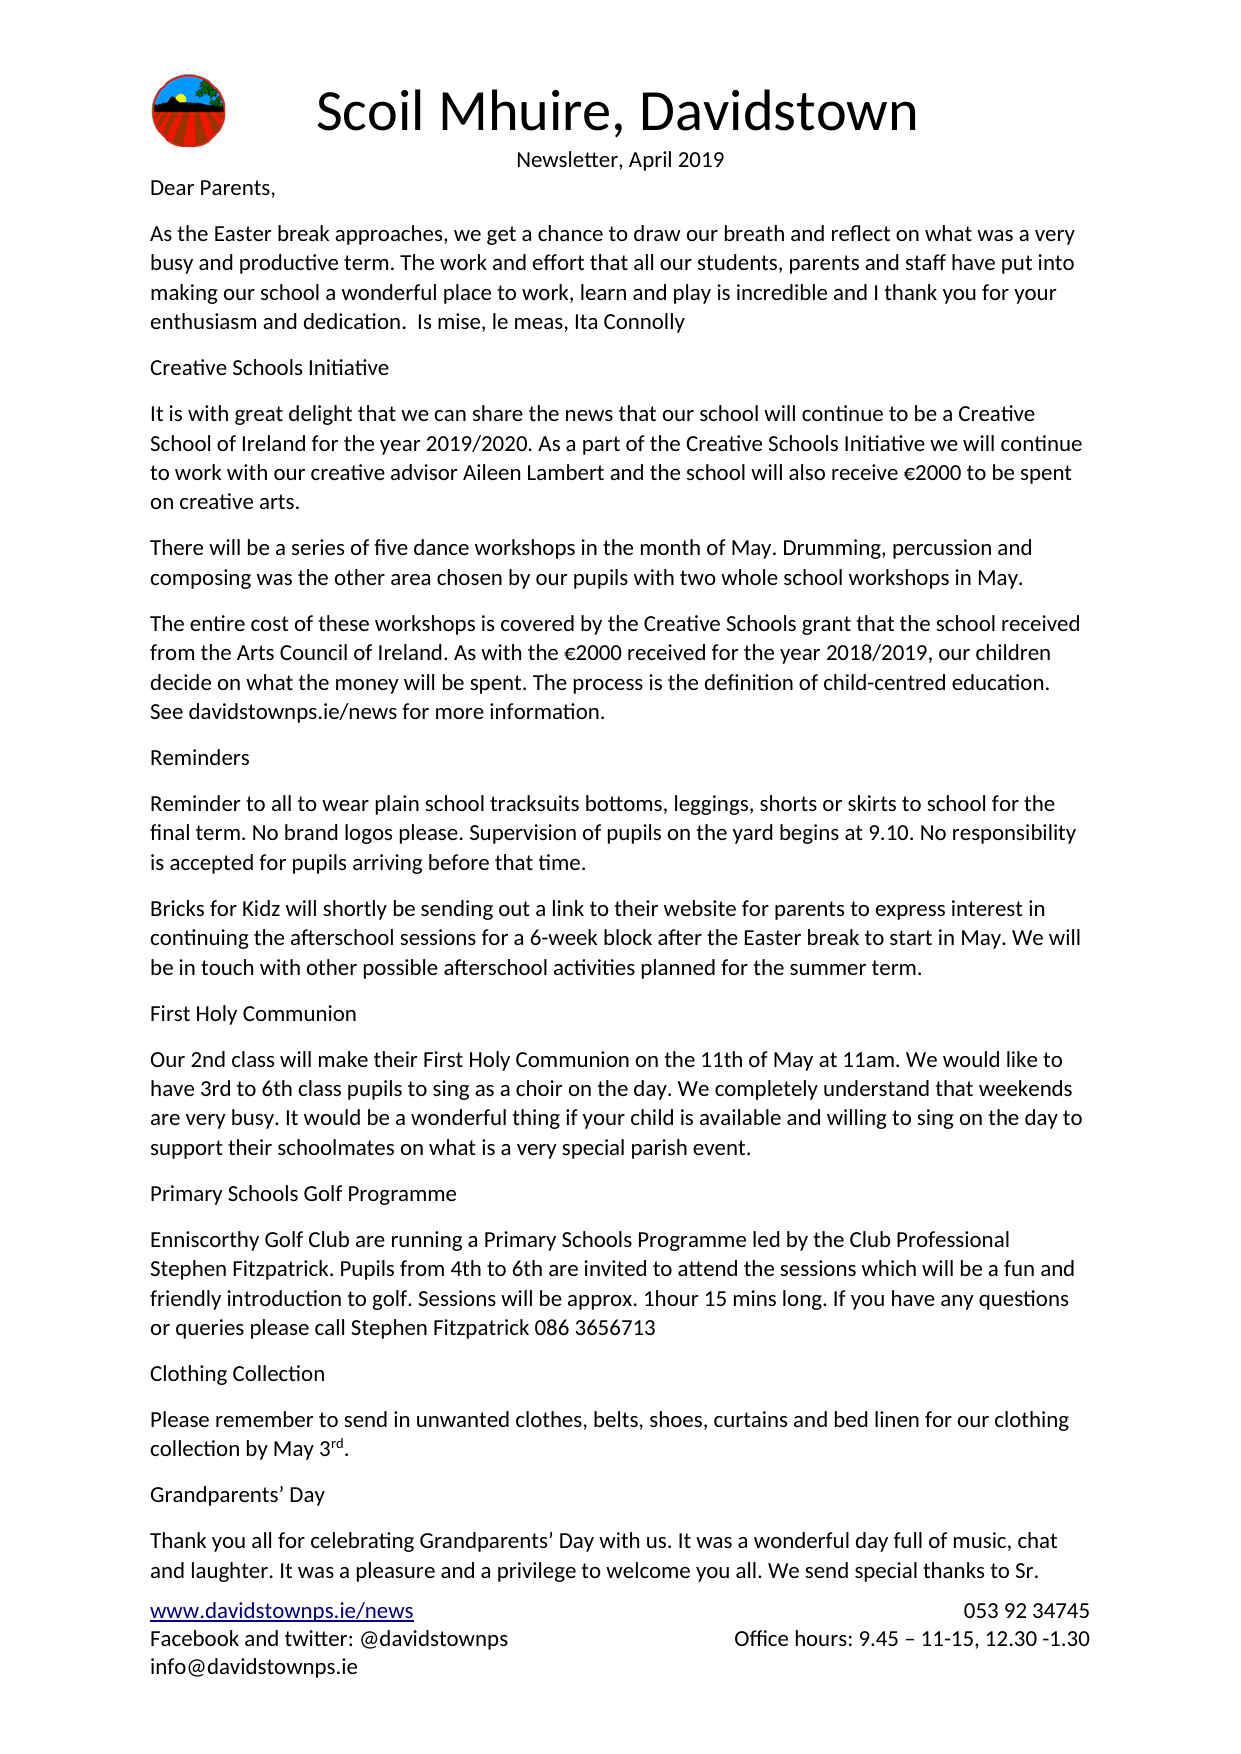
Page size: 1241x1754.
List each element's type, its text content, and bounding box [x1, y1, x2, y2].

text Creative Schools Initiative [150, 353, 1090, 381]
text Dear Parents, [150, 173, 1090, 201]
text Our 2nd class will make their First Holy Communion on the 11th of May at 11am. We would like to have 3rd to 6th class pupils to sing as a choir on the day. We completely understand that weekends are very busy. It would be a wonderful thing if your child is available and willing to sing on the day to support their schoolmates on what is a very special parish event. [150, 1045, 1090, 1161]
text The entire cost of these workshops is covered by the Creative Schools grant that the school received from the Arts Council of Ireland. As with the €2000 received for the year 2018/2019, our children decide on what the money will be spent. The process is the definition of child-centred education. See davidstownps.ie/news for more information. [150, 609, 1090, 725]
text Reminders [150, 743, 1090, 771]
text Please remember to send in unwanted clothes, belts, shoes, curtains and bed linen for our clothing collection by May 3rd. [150, 1405, 1090, 1462]
text Reminder to all to wear plain school tracksuits bottoms, leggings, shorts or skirts to school for the final term. No brand logos please. Supervision of pupils on the yard begins at 9.10. No responsibility is accepted for pupils arriving before that time. [150, 789, 1090, 876]
text As the Easter break approaches, we get a chance to draw our breath and reflect on what was a very busy and productive term. The work and effort that all our students, parents and staff have put into making our school a wonderful place to work, learn and play is incredible and I thank you for your enthusiasm and dedication. Is mise, le meas, Ita Connolly [150, 219, 1090, 335]
text It is with great delight that we can share the news that our school will continue to be a Creative School of Ireland for the year 2019/2020. As a part of the Creative Schools Initiative we will continue to work with our creative advisor Aileen Lambert and the school will also receive €2000 to be spent on creative arts. [150, 399, 1090, 515]
text There will be a series of five dance workshops in the month of May. Drumming, percussion and composing was the other area chosen by our pupils with two whole school workshops in May. [150, 533, 1090, 591]
text Clothing Collection [150, 1359, 1090, 1387]
text Bricks for Kidz will shortly be sending out a link to their website for parents to express interest in continuing the afterschool sessions for a 6-week block after the Easter break to start in May. We will be in touch with other possible afterschool activities planned for the summer term. [150, 894, 1090, 981]
text Primary Schools Golf Programme [150, 1179, 1090, 1207]
text Thank you all for celebrating Grandparents’ Day with us. It was a wonderful day full of music, chat and laughter. It was a pleasure and a privilege to welcome you all. We send special thanks to Sr. [150, 1527, 1090, 1584]
text Grandparents’ Day [150, 1481, 1090, 1508]
text First Holy Communion [150, 999, 1090, 1027]
text Enniscorthy Golf Club are running a Primary Schools Programme led by the Club Professional Stephen Fitzpatrick. Pupils from 4th to 6th are invited to attend the sessions which will be a fun and friendly introduction to golf. Sessions will be approx. 1hour 15 mins long. If you have any questions or queries please call Stephen Fitzpatrick 086 3656713 [150, 1225, 1090, 1341]
